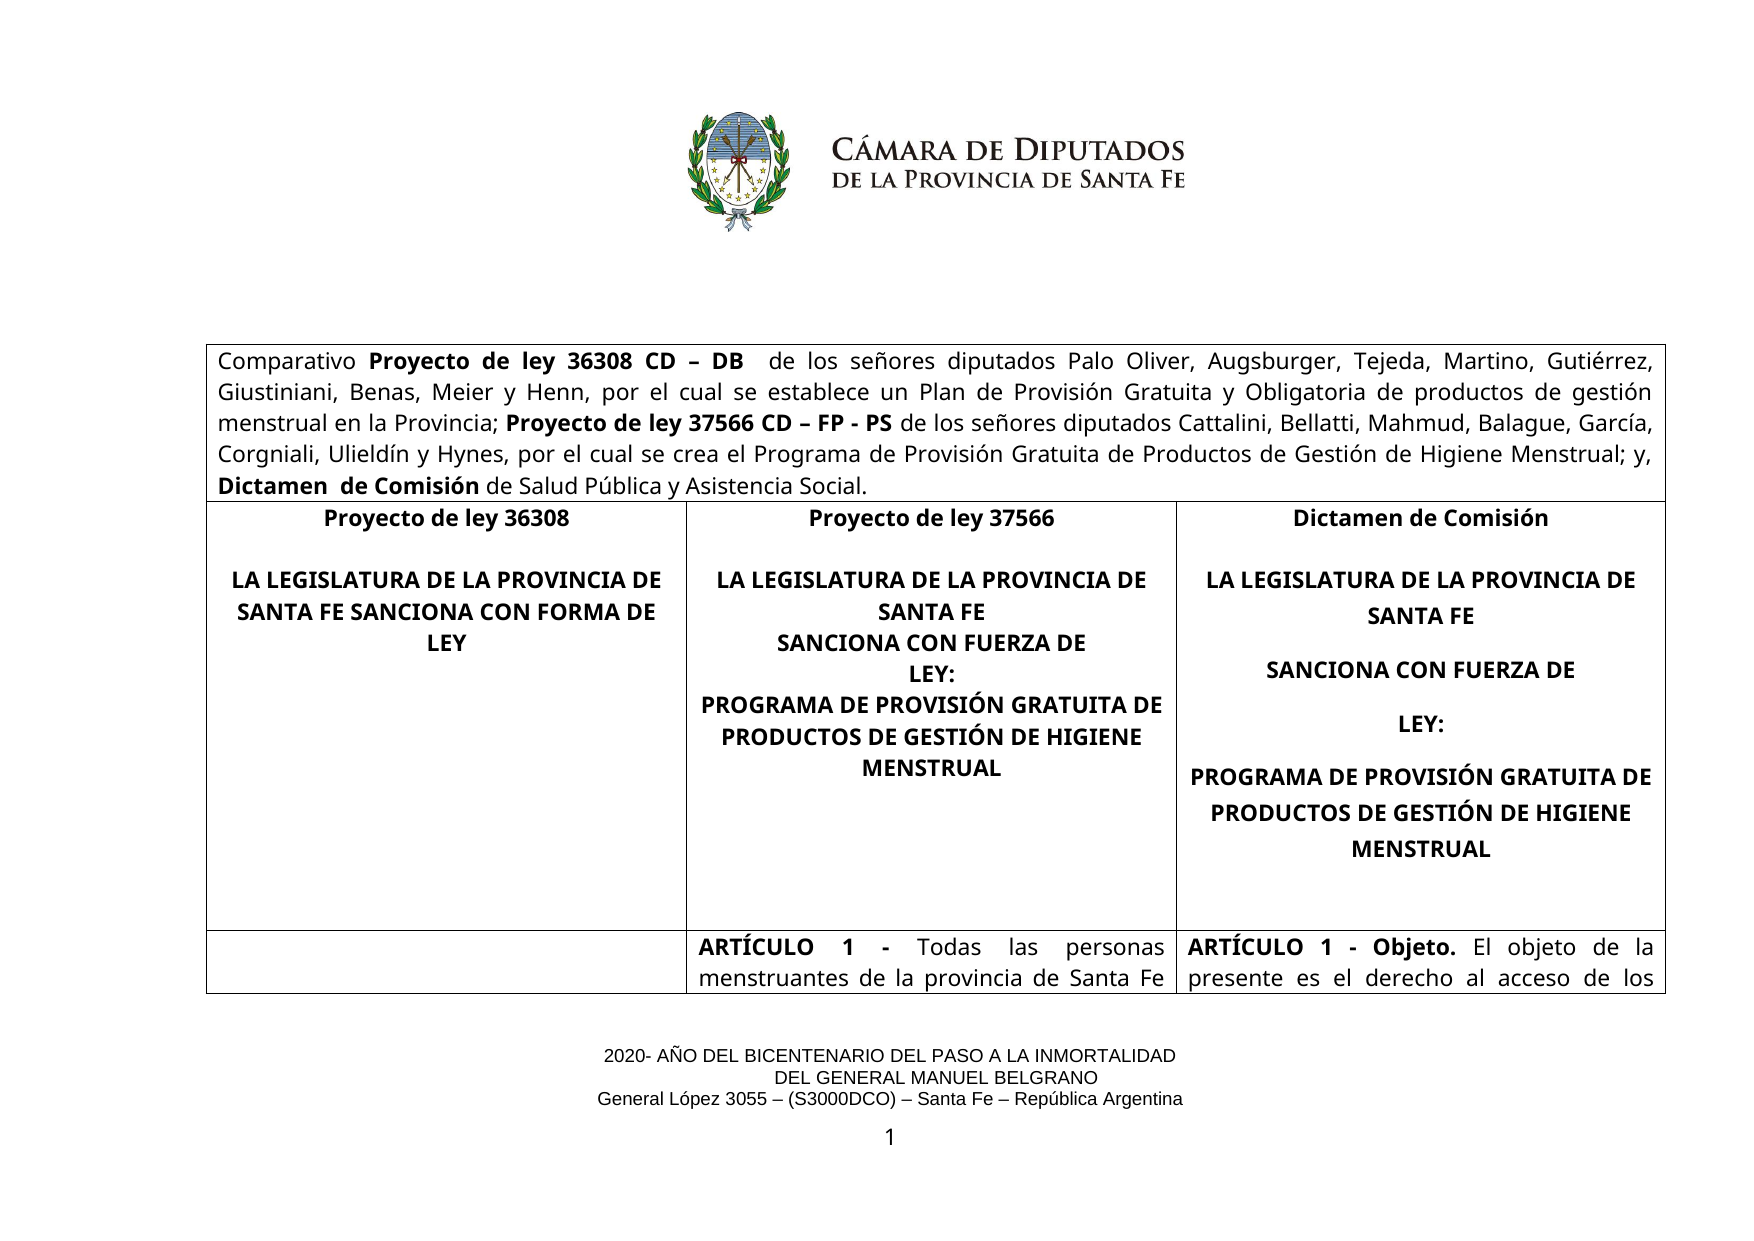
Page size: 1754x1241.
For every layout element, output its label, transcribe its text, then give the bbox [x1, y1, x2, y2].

table_header Comparativo Proyecto de ley 36308 CD – DB de los señores diputados Palo Oliver, Augsburger, Tejeda, Martino, Gutiérrez, Giustiniani, Benas, Meier y Henn, por el cual se establece un Plan de Provisión Gratuita y Obligatoria de productos de gestión menstrual en la Provincia; Proyecto de ley 37566 CD – FP - PS de los señores diputados Cattalini, Bellatti, Mahmud, Balague, García, Corgniali, Ulieldín y Hynes, por el cual se crea el Programa de Provisión Gratuita de Productos de Gestión de Higiene Menstrual; y, Dictamen de Comisión de Salud Pública y Asistencia Social. [207, 345, 1665, 501]
table_cell Dictamen de Comisión LA LEGISLATURA DE LA PROVINCIA DE SANTA FE SANCIONA CON FUERZA DE LEY: PROGRAMA DE PROVISIÓN GRATUITA DE PRODUCTOS DE GESTIÓN DE HIGIENE MENSTRUAL [1177, 502, 1665, 930]
table_cell ARTÍCULO 1 - Objeto. El objeto de la presente es el derecho al acceso de los [1177, 931, 1665, 993]
picture [687, 112, 1185, 236]
table_cell Proyecto de ley 37566 LA LEGISLATURA DE LA PROVINCIA DE SANTA FE SANCIONA CON FUERZA DE LEY: PROGRAMA DE PROVISIÓN GRATUITA DE PRODUCTOS DE GESTIÓN DE HIGIENE MENSTRUAL [687, 502, 1176, 930]
table_cell Proyecto de ley 36308 LA LEGISLATURA DE LA PROVINCIA DE SANTA FE SANCIONA CON FORMA DE LEY [207, 502, 686, 930]
table_cell [207, 931, 686, 993]
table_cell ARTÍCULO 1 - Todas las personas menstruantes de la provincia de Santa Fe [687, 931, 1176, 993]
